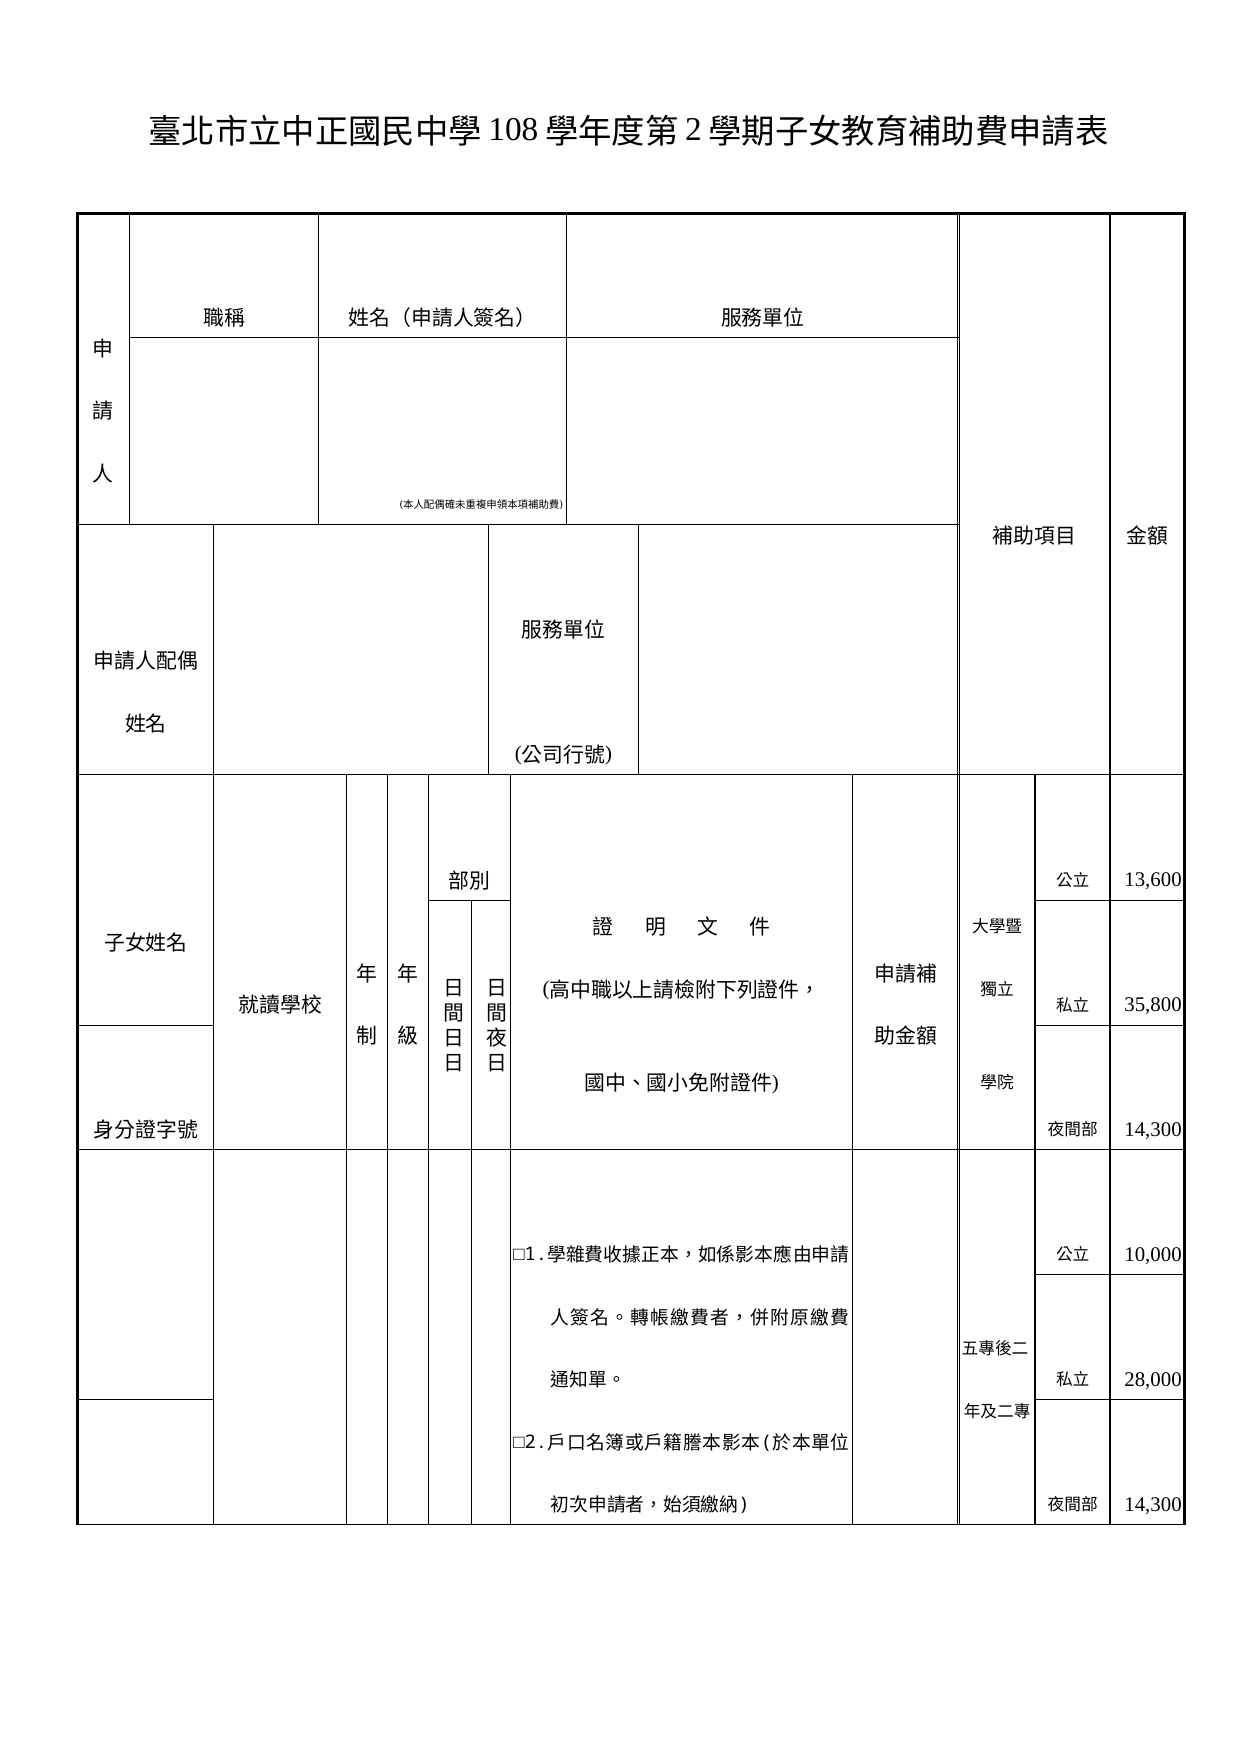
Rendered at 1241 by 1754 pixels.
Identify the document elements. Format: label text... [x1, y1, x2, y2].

table_cell 申請補 助金額 [853, 775, 957, 1149]
table_cell 日間 日日 [429, 901, 471, 1149]
table_cell 證 明 文 件 (高中職以上請檢附下列證件， 國中、國小免附證件) [511, 775, 852, 1149]
table_cell [347, 1150, 387, 1524]
table_header 服務單位 [567, 215, 957, 337]
table_header 金額 [1111, 215, 1183, 774]
table_cell [79, 1150, 213, 1399]
table_cell 私立 [1036, 901, 1109, 1025]
table_header 職稱 [130, 215, 318, 337]
table_cell 35,800 [1111, 901, 1183, 1025]
table_cell 28,000 [1111, 1275, 1183, 1399]
table_cell 公立 [1036, 1150, 1109, 1274]
table_cell (本人配偶確未重複申領本項補助費) [319, 338, 566, 524]
table_cell 大學暨 獨立 學院 [960, 775, 1034, 1149]
table_header 補助項目 [960, 215, 1109, 774]
text 臺北市立中正國民中學108學年度第2學期子女教育補助費申請表 [75, 87, 1181, 149]
table_cell □1.學雜費收據正本，如係影本應由申請人簽名。轉帳繳費者，併附原繳費通知單。 □2.戶口名簿或戶籍謄本影本(於本單位初次申請者，始須繳納) [511, 1150, 852, 1524]
table_cell 就讀學校 [214, 775, 346, 1149]
table_cell [429, 1150, 471, 1524]
table_cell [853, 1150, 957, 1524]
table_cell 公立 [1036, 775, 1109, 900]
table_cell 年制 [347, 775, 387, 1149]
table_cell 日間 夜日 [472, 901, 510, 1149]
table_cell 申請人配偶 姓名 [79, 525, 213, 774]
table_cell 14,300 [1111, 1400, 1183, 1524]
table_cell [639, 525, 957, 774]
table_cell [214, 525, 488, 774]
table_cell [472, 1150, 510, 1524]
table_header 姓名（申請人簽名） [319, 215, 566, 337]
table_header 申請人 [79, 215, 129, 524]
table_cell 子女姓名 [79, 775, 213, 1025]
table_cell 10,000 [1111, 1150, 1183, 1274]
table_cell [388, 1150, 428, 1524]
table_cell 服務單位 (公司行號) [489, 525, 638, 774]
table_cell 夜間部 [1036, 1026, 1109, 1149]
table_cell 身分證字號 [79, 1026, 213, 1149]
table_cell 13,600 [1111, 775, 1183, 900]
table_cell 私立 [1036, 1275, 1109, 1399]
table_cell [214, 1150, 346, 1524]
table_cell [567, 338, 957, 524]
table_cell [79, 1400, 213, 1524]
table_cell 14,300 [1111, 1026, 1183, 1149]
table_cell 五專後二 年及二專 [960, 1150, 1034, 1524]
table_cell 部別 [429, 775, 510, 900]
table_cell [130, 338, 318, 524]
table_cell 夜間部 [1036, 1400, 1109, 1524]
table_cell 年級 [388, 775, 428, 1149]
